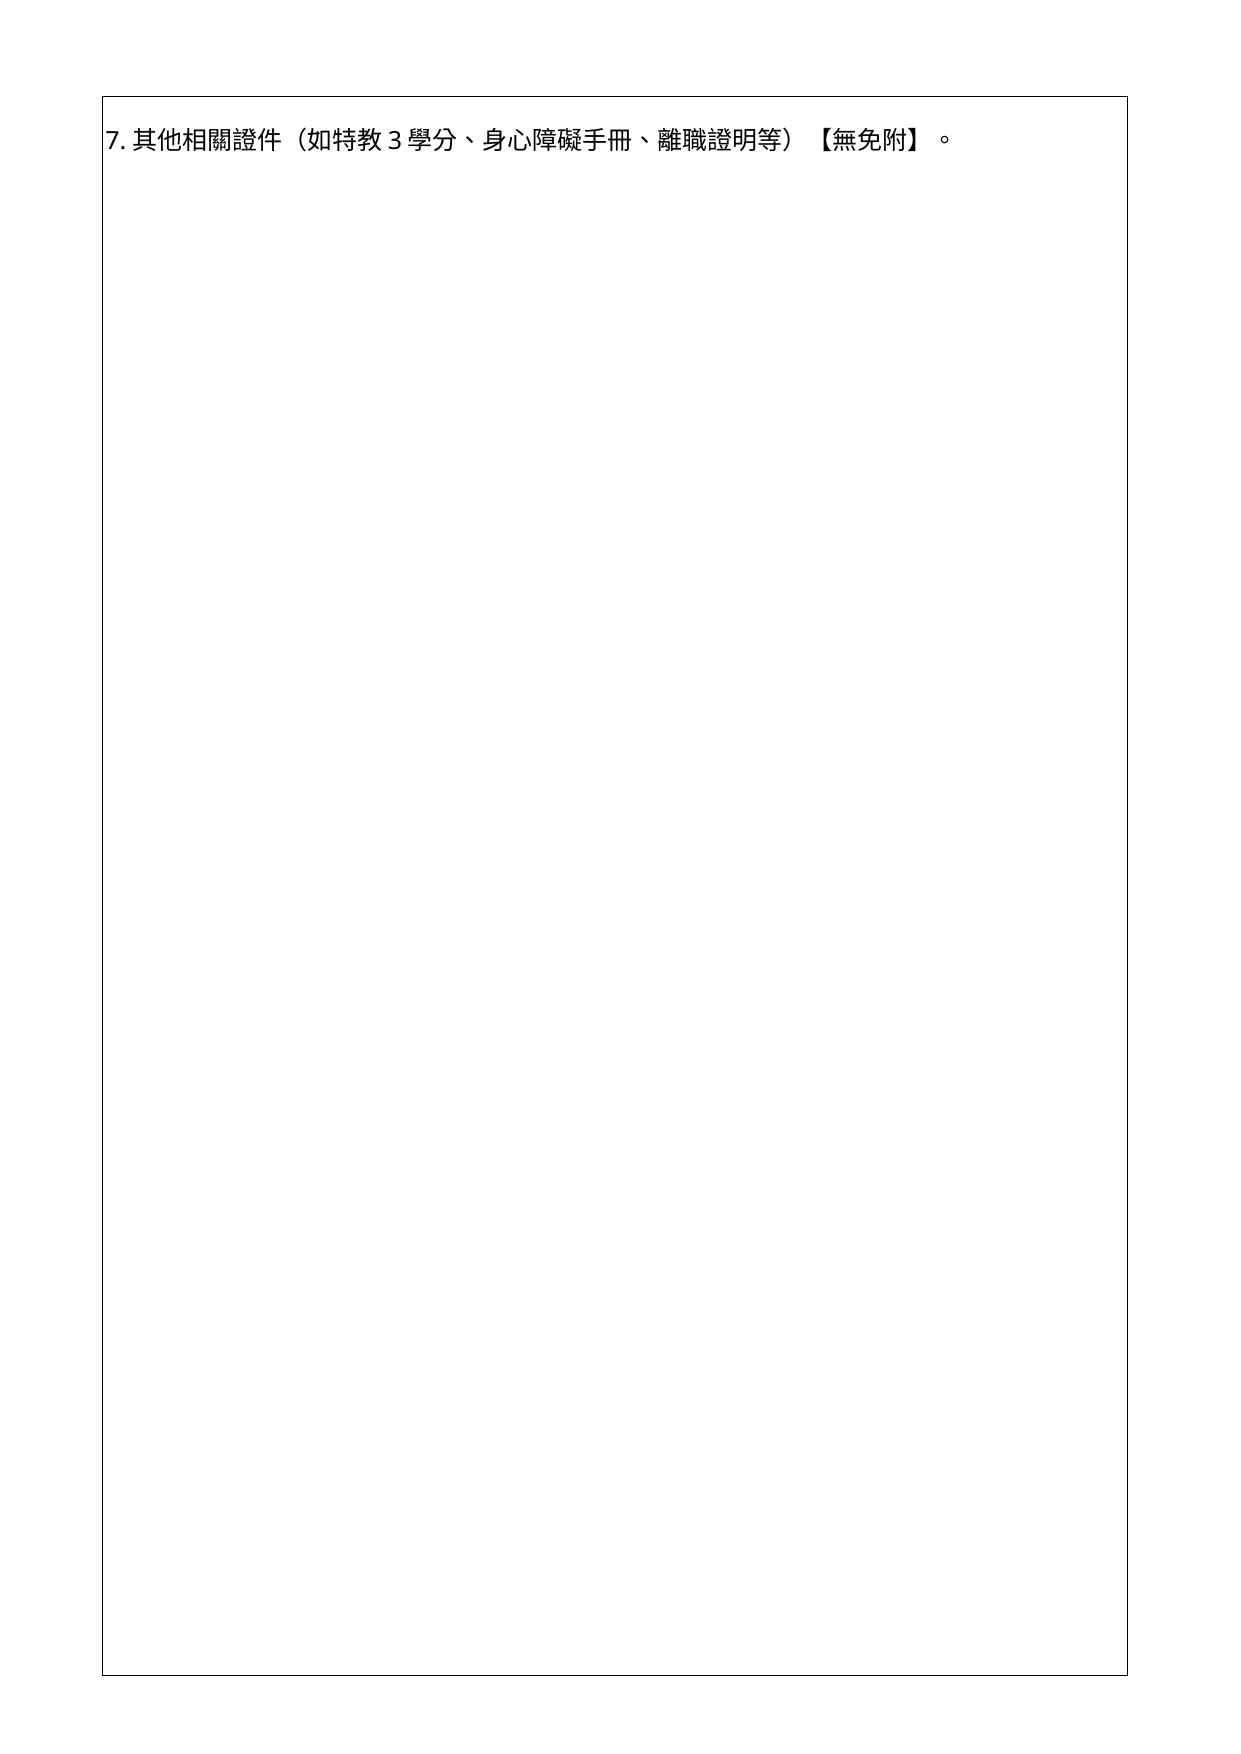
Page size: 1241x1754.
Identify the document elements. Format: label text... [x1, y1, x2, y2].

table_cell 7. 其他相關證件（如特教3學分、身心障礙手冊、離職證明等）【無免附】。 [103, 97, 1127, 1675]
table_cell [1128, 96, 1132, 1675]
